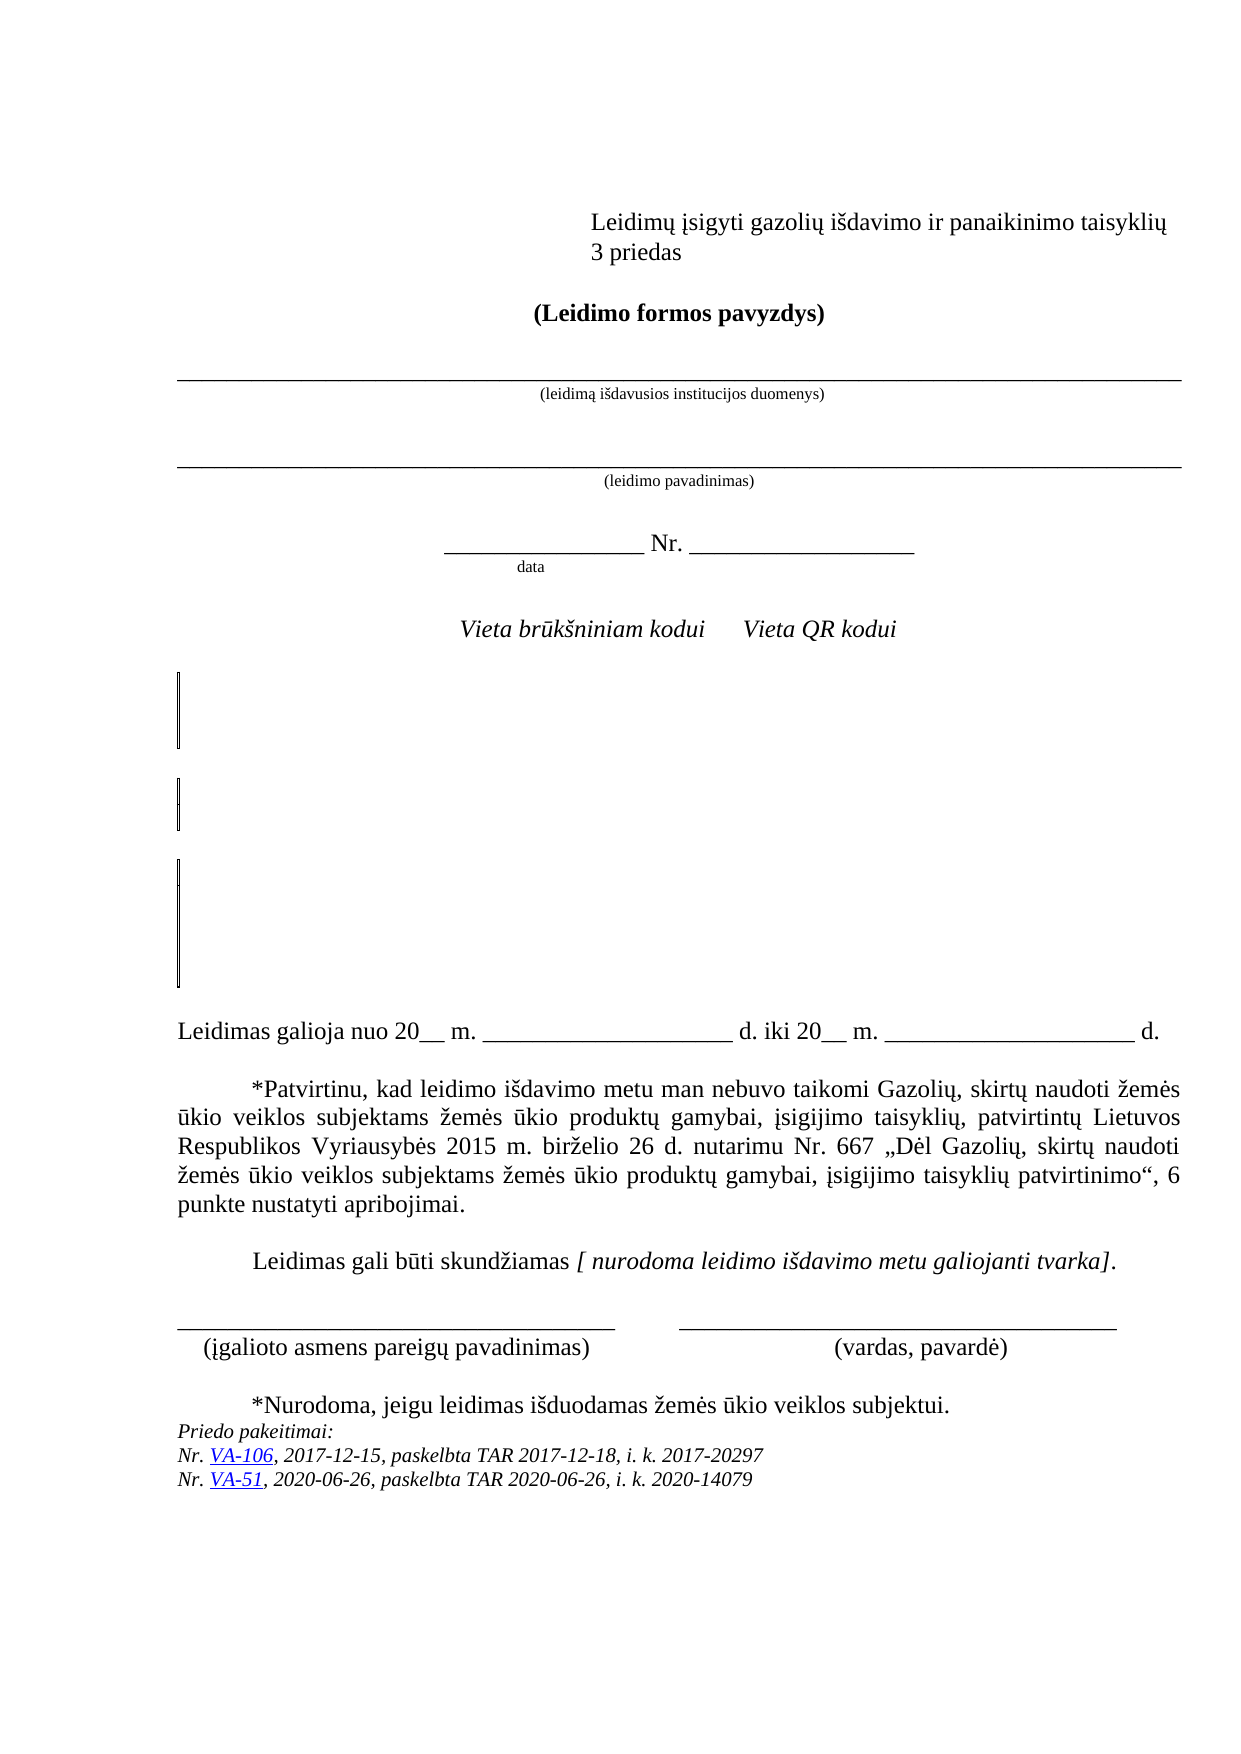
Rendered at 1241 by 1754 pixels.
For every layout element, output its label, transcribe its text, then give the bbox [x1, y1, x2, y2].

text (leidimą išdavusios institucijos duomenys) [177, 384, 1181, 413]
text Leidimas gali būti skundžiamas [ nurodoma leidimo išdavimo metu galiojanti tvarka]. [177, 1246, 1181, 1275]
table_header ___________________________________ [679, 1304, 1181, 1332]
text Leidimas galioja nuo 20__ m. ____________________ d. iki 20__ m. ____________________ d. [177, 1016, 1181, 1045]
text *Nurodoma, jeigu leidimas išduodamas žemės ūkio veiklos subjektui. [177, 1390, 1181, 1419]
text (leidimo pavadinimas) [177, 470, 1181, 499]
table_cell (vardas, pavardė) [679, 1333, 1181, 1361]
text 3 priedas [591, 237, 1181, 266]
text (Leidimo formos pavyzdys) [177, 298, 1181, 327]
text Priedo pakeitimai: [177, 1419, 1181, 1443]
text Nr. VA-106, 2017-12-15, paskelbta TAR 2017-12-18, i. k. 2017-20297 [177, 1443, 1181, 1467]
table_cell (įgalioto asmens pareigų pavadinimas) [177, 1333, 679, 1361]
text Vieta brūkšniniam kodui Vieta QR kodui [177, 614, 1181, 643]
text *Patvirtinu, kad leidimo išdavimo metu man nebuvo taikomi Gazolių, skirtų naudoti žemės ūkio veiklos subjektams žemės ūkio produktų gamybai, įsigijimo taisyklių, patvirtintų Lietuvos Respublikos Vyriausybės 2015 m. birželio 26 d. nutarimu Nr. 667 „Dėl Gazolių, skirtų naudoti žemės ūkio veiklos subjektams žemės ūkio produktų gamybai, įsigijimo taisyklių patvirtinimo“, 6 punkte nustatyti apribojimai. [177, 1074, 1181, 1217]
text ________________ Nr. __________________ [177, 528, 1181, 557]
text Nr. VA-51, 2020-06-26, paskelbta TAR 2020-06-26, i. k. 2020-14079 [177, 1467, 1181, 1491]
table_header ___________________________________ [177, 1304, 679, 1332]
text Leidimų įsigyti gazolių išdavimo ir panaikinimo taisyklių [591, 207, 1181, 235]
text data [177, 557, 1181, 585]
